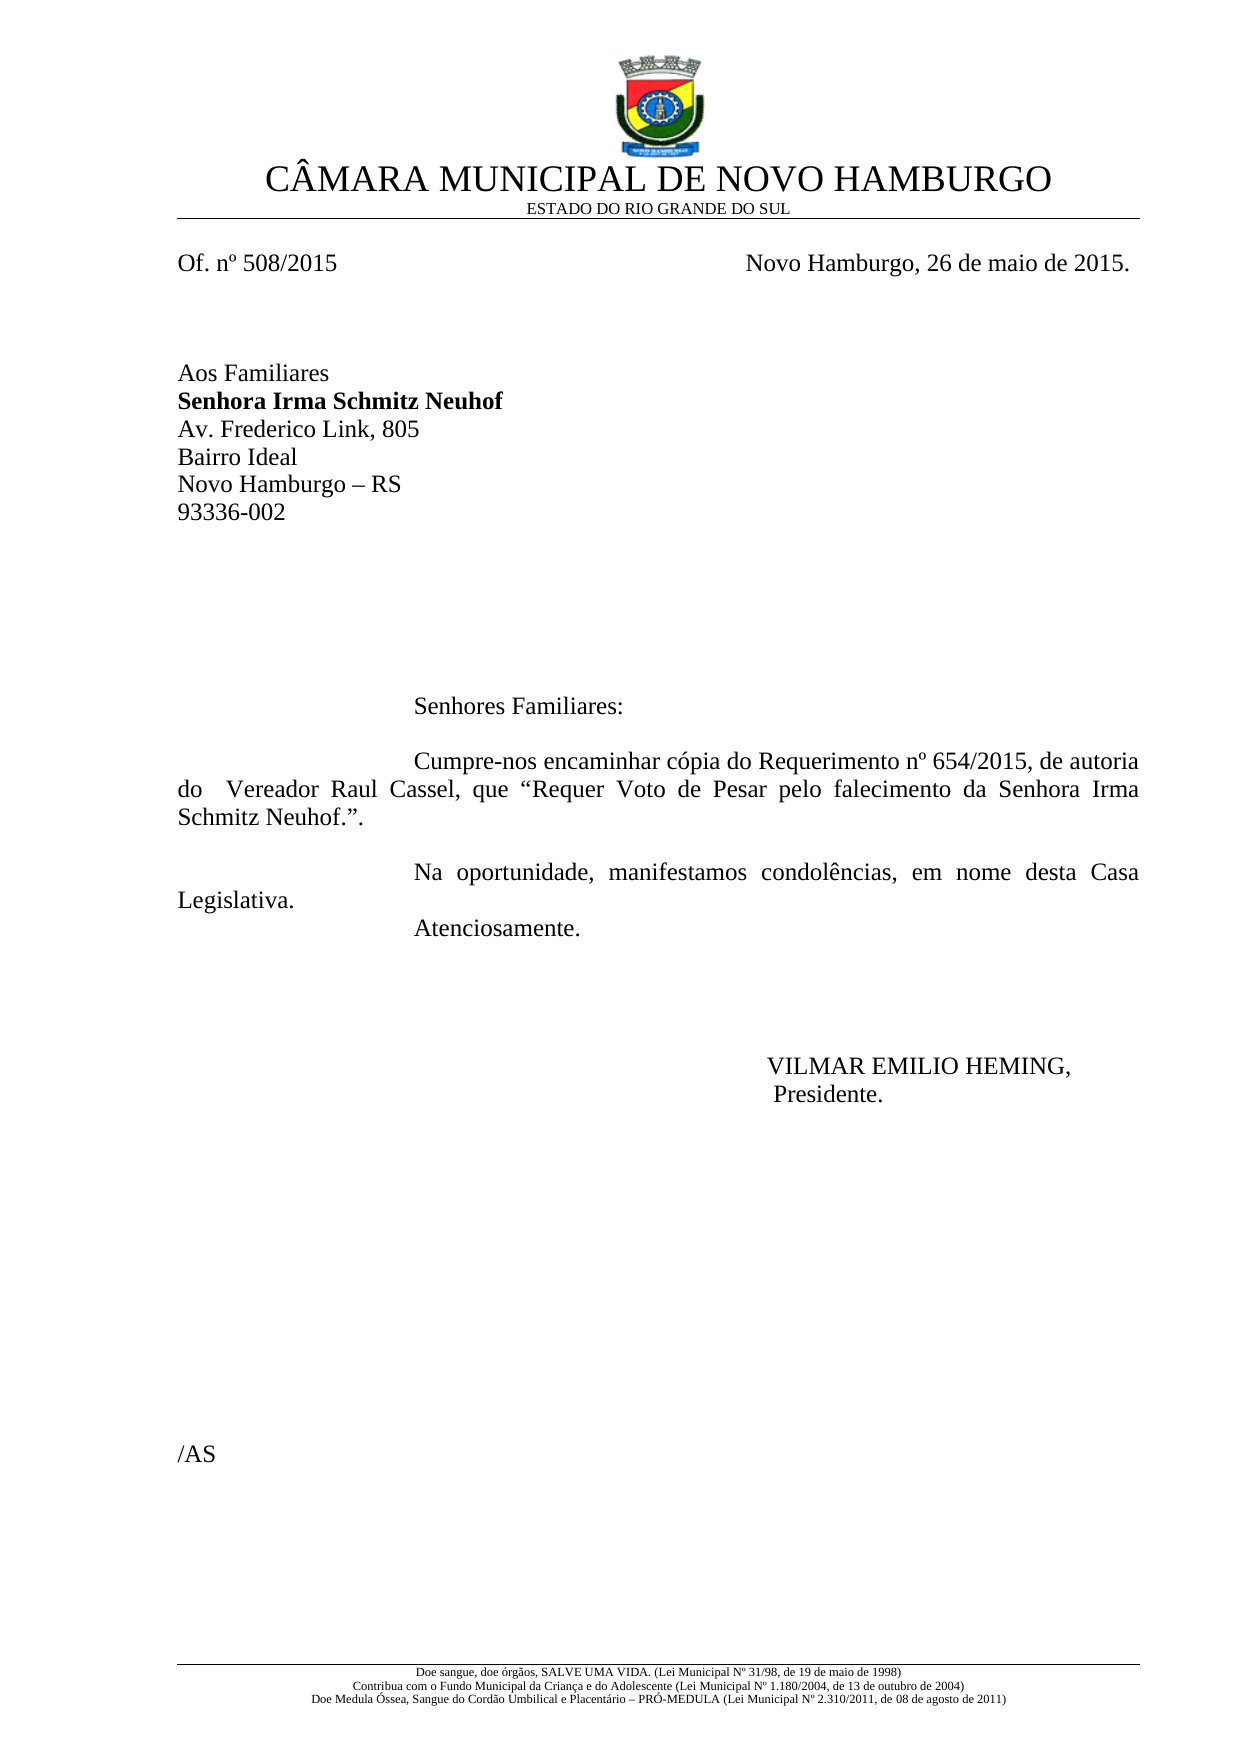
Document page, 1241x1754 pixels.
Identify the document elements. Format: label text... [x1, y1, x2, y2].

text Bairro Ideal [177, 443, 1140, 470]
text /AS [177, 1440, 1140, 1468]
text Atenciosamente. [177, 914, 1140, 941]
text Cumpre-nos encaminhar cópia do Requerimento nº 654/2015, de autoria do Vereador Raul Cassel, que “Requer Voto de Pesar pelo falecimento da Senhora Irma Schmitz Neuhof.”. [177, 747, 1140, 831]
text Of. nº 508/2015 Novo Hamburgo, 26 de maio de 2015. [177, 249, 1140, 276]
text Novo Hamburgo – RS [177, 470, 1140, 498]
text Senhores Familiares: [177, 692, 1140, 720]
text Na oportunidade, manifestamos condolências, em nome desta Casa Legislativa. [177, 858, 1140, 914]
picture [608, 47, 709, 163]
text Av. Frederico Link, 805 [177, 415, 1140, 443]
text VILMAR EMILIO HEMING, [177, 1052, 1140, 1080]
text Presidente. [177, 1080, 1140, 1108]
text Aos Familiares [177, 359, 1140, 387]
text 93336-002 [177, 498, 1140, 526]
text Senhora Irma Schmitz Neuhof [177, 387, 1140, 415]
